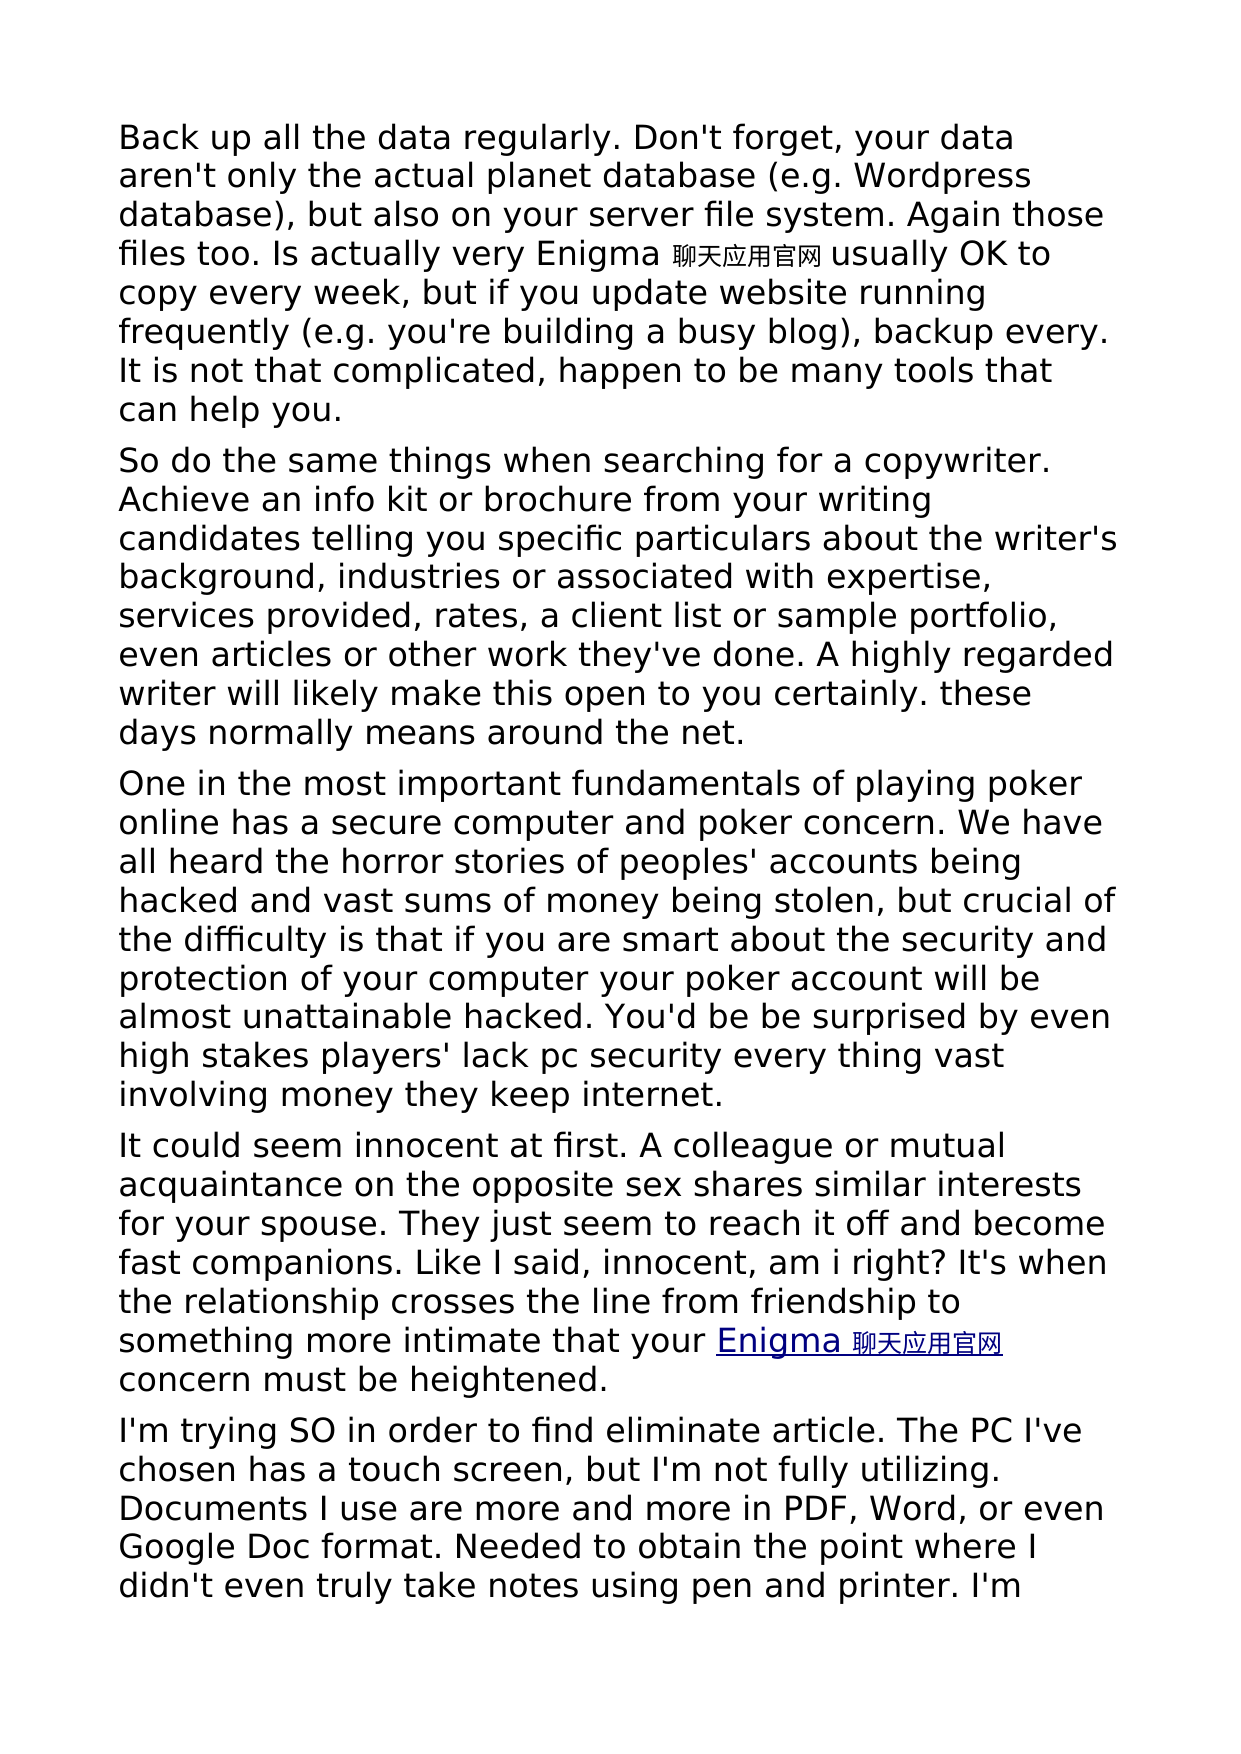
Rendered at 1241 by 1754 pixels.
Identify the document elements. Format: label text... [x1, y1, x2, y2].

text It could seem innocent at first. A colleague or mutual acquaintance on the opposite sex shares similar interests for your spouse. They just seem to reach it off and become fast companions. Like I said, innocent, am i right? It's when the relationship crosses the line from friendship to something more intimate that your Enigma 聊天应用官网 concern must be heightened. [118, 1127, 1122, 1399]
text Back up all the data regularly. Don't forget, your data aren't only the actual planet database (e.g. Wordpress database), but also on your server file system. Again those files too. Is actually very Enigma 聊天应用官网 usually OK to copy every week, but if you update website running frequently (e.g. you're building a busy blog), backup every. It is not that complicated, happen to be many tools that can help you. [118, 118, 1122, 429]
text So do the same things when searching for a copywriter. Achieve an info kit or brochure from your writing candidates telling you specific particulars about the writer's background, industries or associated with expertise, services provided, rates, a client list or sample portfolio, even articles or other work they've done. A highly regarded writer will likely make this open to you certainly. these days normally means around the net. [118, 441, 1122, 752]
text One in the most important fundamentals of playing poker online has a secure computer and poker concern. We have all heard the horror stories of peoples' accounts being hacked and vast sums of money being stolen, but crucial of the difficulty is that if you are smart about the security and protection of your computer your poker account will be almost unattainable hacked. You'd be be surprised by even high stakes players' lack pc security every thing vast involving money they keep internet. [118, 765, 1122, 1114]
text I'm trying SO in order to find eliminate article. The PC I've chosen has a touch screen, but I'm not fully utilizing. Documents I use are more and more in PDF, Word, or even Google Doc format. Needed to obtain the point where I didn't even truly take notes using pen and printer. I'm [118, 1411, 1122, 1606]
